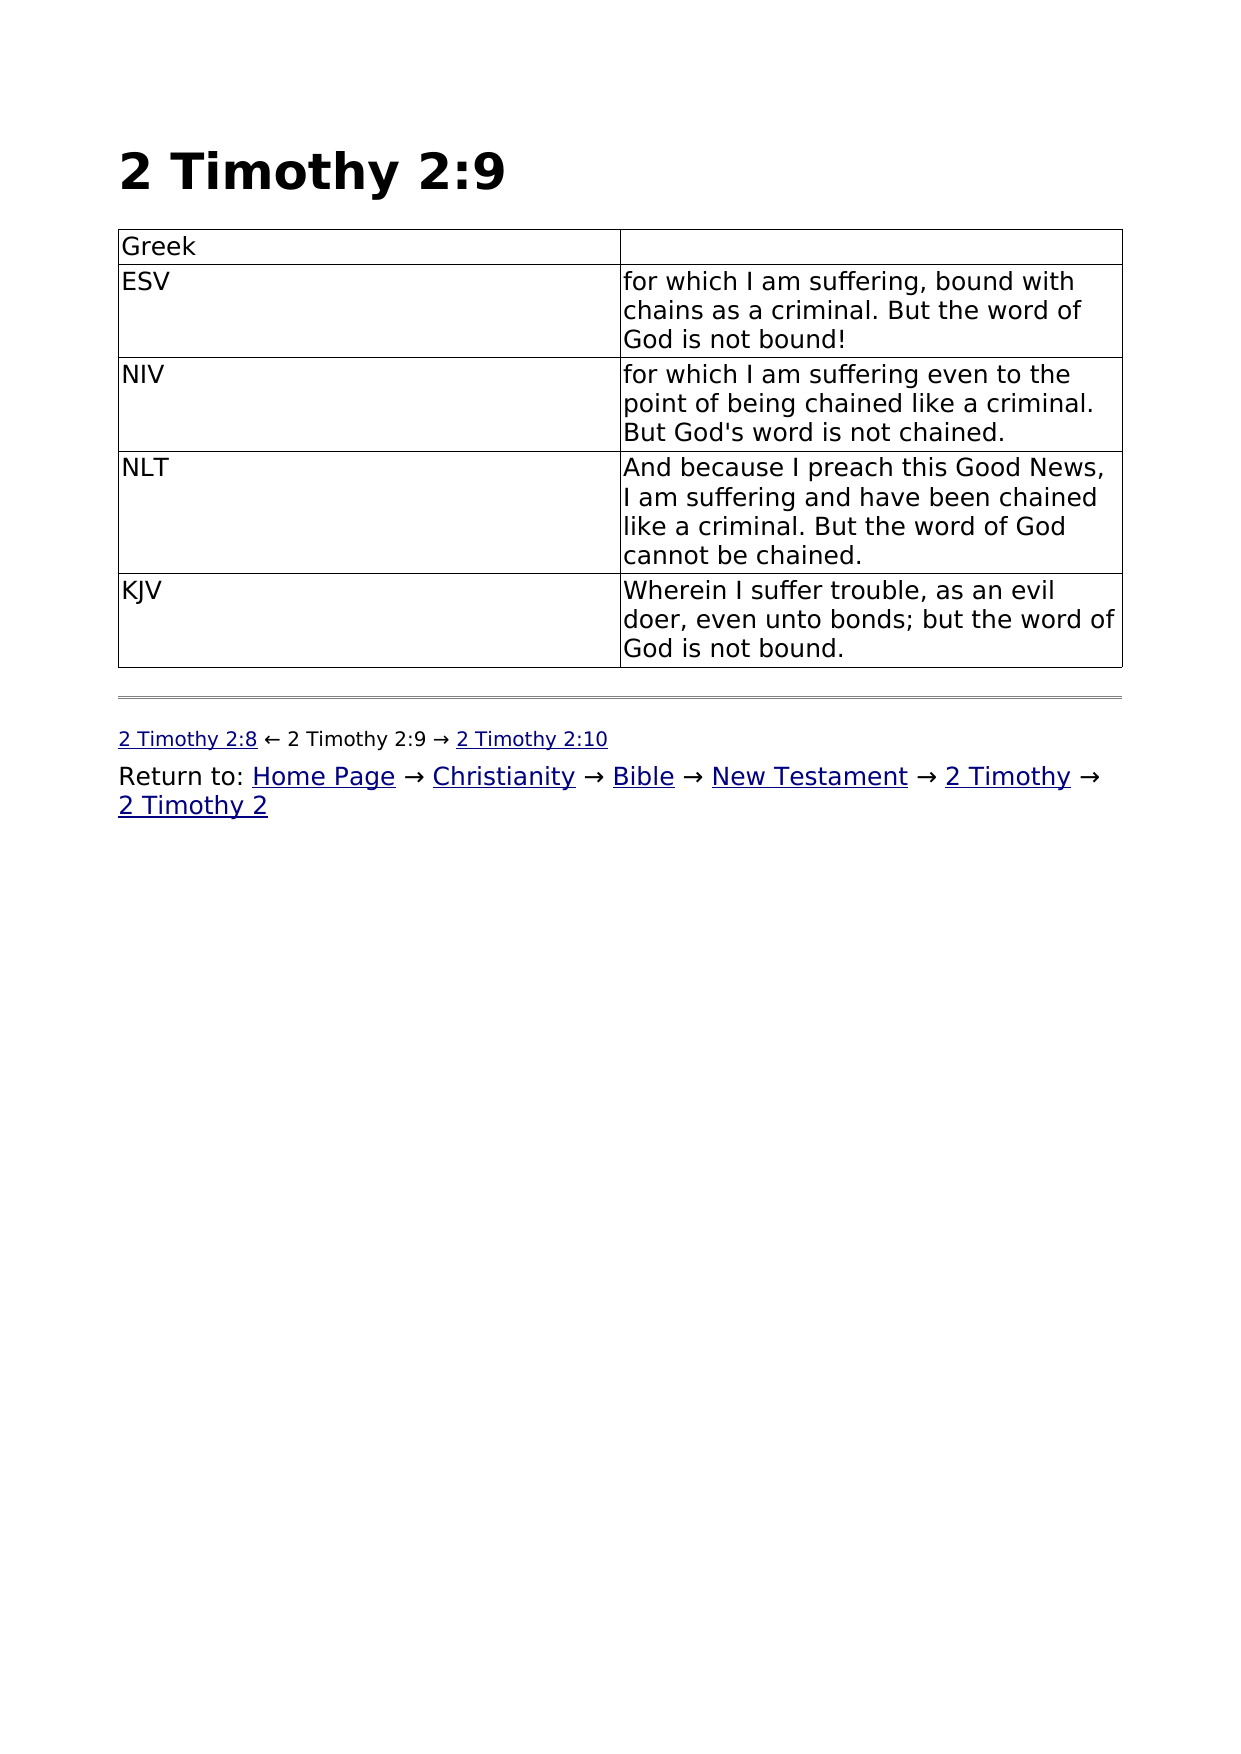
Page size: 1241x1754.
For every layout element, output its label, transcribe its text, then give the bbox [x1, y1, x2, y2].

text Return to: Home Page → Christianity → Bible → New Testament → 2 Timothy → 2 Timothy 2 [118, 762, 1122, 820]
table_cell And because I preach this Good News, I am suffering and have been chained like a criminal. But the word of God cannot be chained. [621, 452, 1122, 573]
table_cell NLT [119, 452, 620, 573]
table_cell Wherein I suffer trouble, as an evil doer, even unto bonds; but the word of God is not bound. [621, 574, 1122, 667]
table_cell for which I am suffering, bound with chains as a criminal. But the word of God is not bound! [621, 265, 1122, 357]
table_header [621, 230, 1122, 264]
table_cell NIV [119, 358, 620, 451]
table_cell KJV [119, 574, 620, 667]
text 2 Timothy 2:8 ← 2 Timothy 2:9 → 2 Timothy 2:10 [118, 728, 1122, 762]
table_cell for which I am suffering even to the point of being chained like a criminal. But God's word is not chained. [621, 358, 1122, 451]
subtitle 2 Timothy 2:9 [118, 143, 1122, 201]
table_header Greek [119, 230, 620, 264]
table_cell ESV [119, 265, 620, 357]
